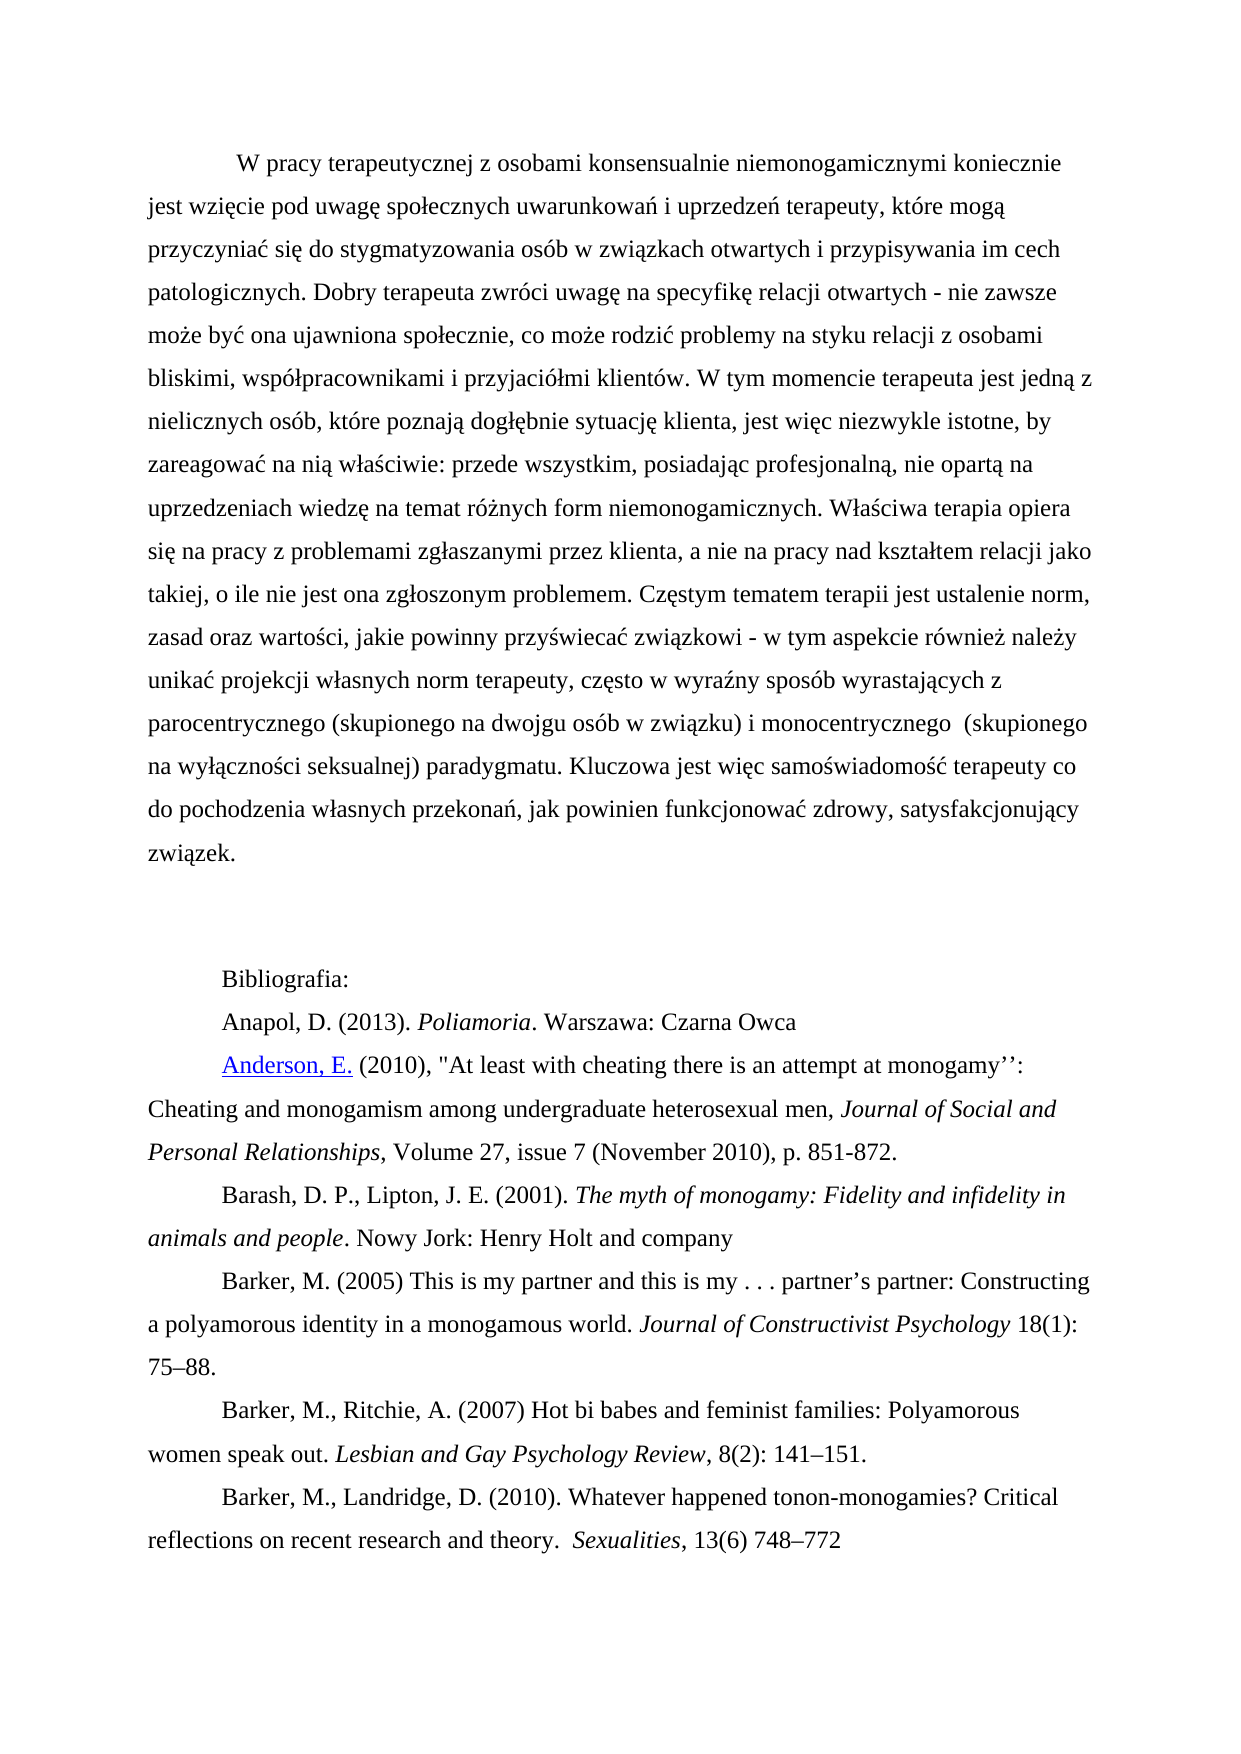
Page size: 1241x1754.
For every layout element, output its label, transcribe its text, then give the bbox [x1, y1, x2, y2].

text Bibliografia: [148, 964, 1093, 993]
text W pracy terapeutycznej z osobami konsensualnie niemonogamicznymi koniecznie jest wzięcie pod uwagę społecznych uwarunkowań i uprzedzeń terapeuty, które mogą przyczyniać się do stygmatyzowania osób w związkach otwartych i przypisywania im cech patologicznych. Dobry terapeuta zwróci uwagę na specyfikę relacji otwartych - nie zawsze może być ona ujawniona społecznie, co może rodzić problemy na styku relacji z osobami bliskimi, współpracownikami i przyjaciółmi klientów. W tym momencie terapeuta jest jedną z nielicznych osób, które poznają dogłębnie sytuację klienta, jest więc niezwykle istotne, by zareagować na nią właściwie: przede wszystkim, posiadając profesjonalną, nie opartą na uprzedzeniach wiedzę na temat różnych form niemonogamicznych. Właściwa terapia opiera się na pracy z problemami zgłaszanymi przez klienta, a nie na pracy nad kształtem relacji jako takiej, o ile nie jest ona zgłoszonym problemem. Częstym tematem terapii jest ustalenie norm, zasad oraz wartości, jakie powinny przyświecać związkowi - w tym aspekcie również należy unikać projekcji własnych norm terapeuty, często w wyraźny sposób wyrastających z parocentrycznego (skupionego na dwojgu osób w związku) i monocentrycznego (skupionego na wyłączności seksualnej) paradygmatu. Kluczowa jest więc samoświadomość terapeuty co do pochodzenia własnych przekonań, jak powinien funkcjonować zdrowy, satysfakcjonujący związek. [148, 148, 1093, 866]
text Barker, M. (2005) This is my partner and this is my . . . partner’s partner: Constructing a polyamorous identity in a monogamous world. Journal of Constructivist Psychology 18(1): 75–88. [148, 1266, 1093, 1381]
text Barash, D. P., Lipton, J. E. (2001). The myth of monogamy: Fidelity and infidelity in animals and people. Nowy Jork: Henry Holt and company [148, 1180, 1093, 1252]
text Barker, M., Ritchie, A. (2007) Hot bi babes and feminist families: Polyamorous women speak out. Lesbian and Gay Psychology Review, 8(2): 141–151. [148, 1396, 1093, 1467]
text Anderson, E. (2010), "At least with cheating there is an attempt at monogamy’’: Cheating and monogamism among undergraduate heterosexual men, Journal of Social and Personal Relationships, Volume 27, issue 7 (November 2010), p. 851-872. [148, 1051, 1093, 1166]
text Anapol, D. (2013). Poliamoria. Warszawa: Czarna Owca [148, 1007, 1093, 1036]
text Barker, M., Landridge, D. (2010). Whatever happened tonon-monogamies? Critical reflections on recent research and theory. Sexualities, 13(6) 748–772 [148, 1482, 1093, 1554]
